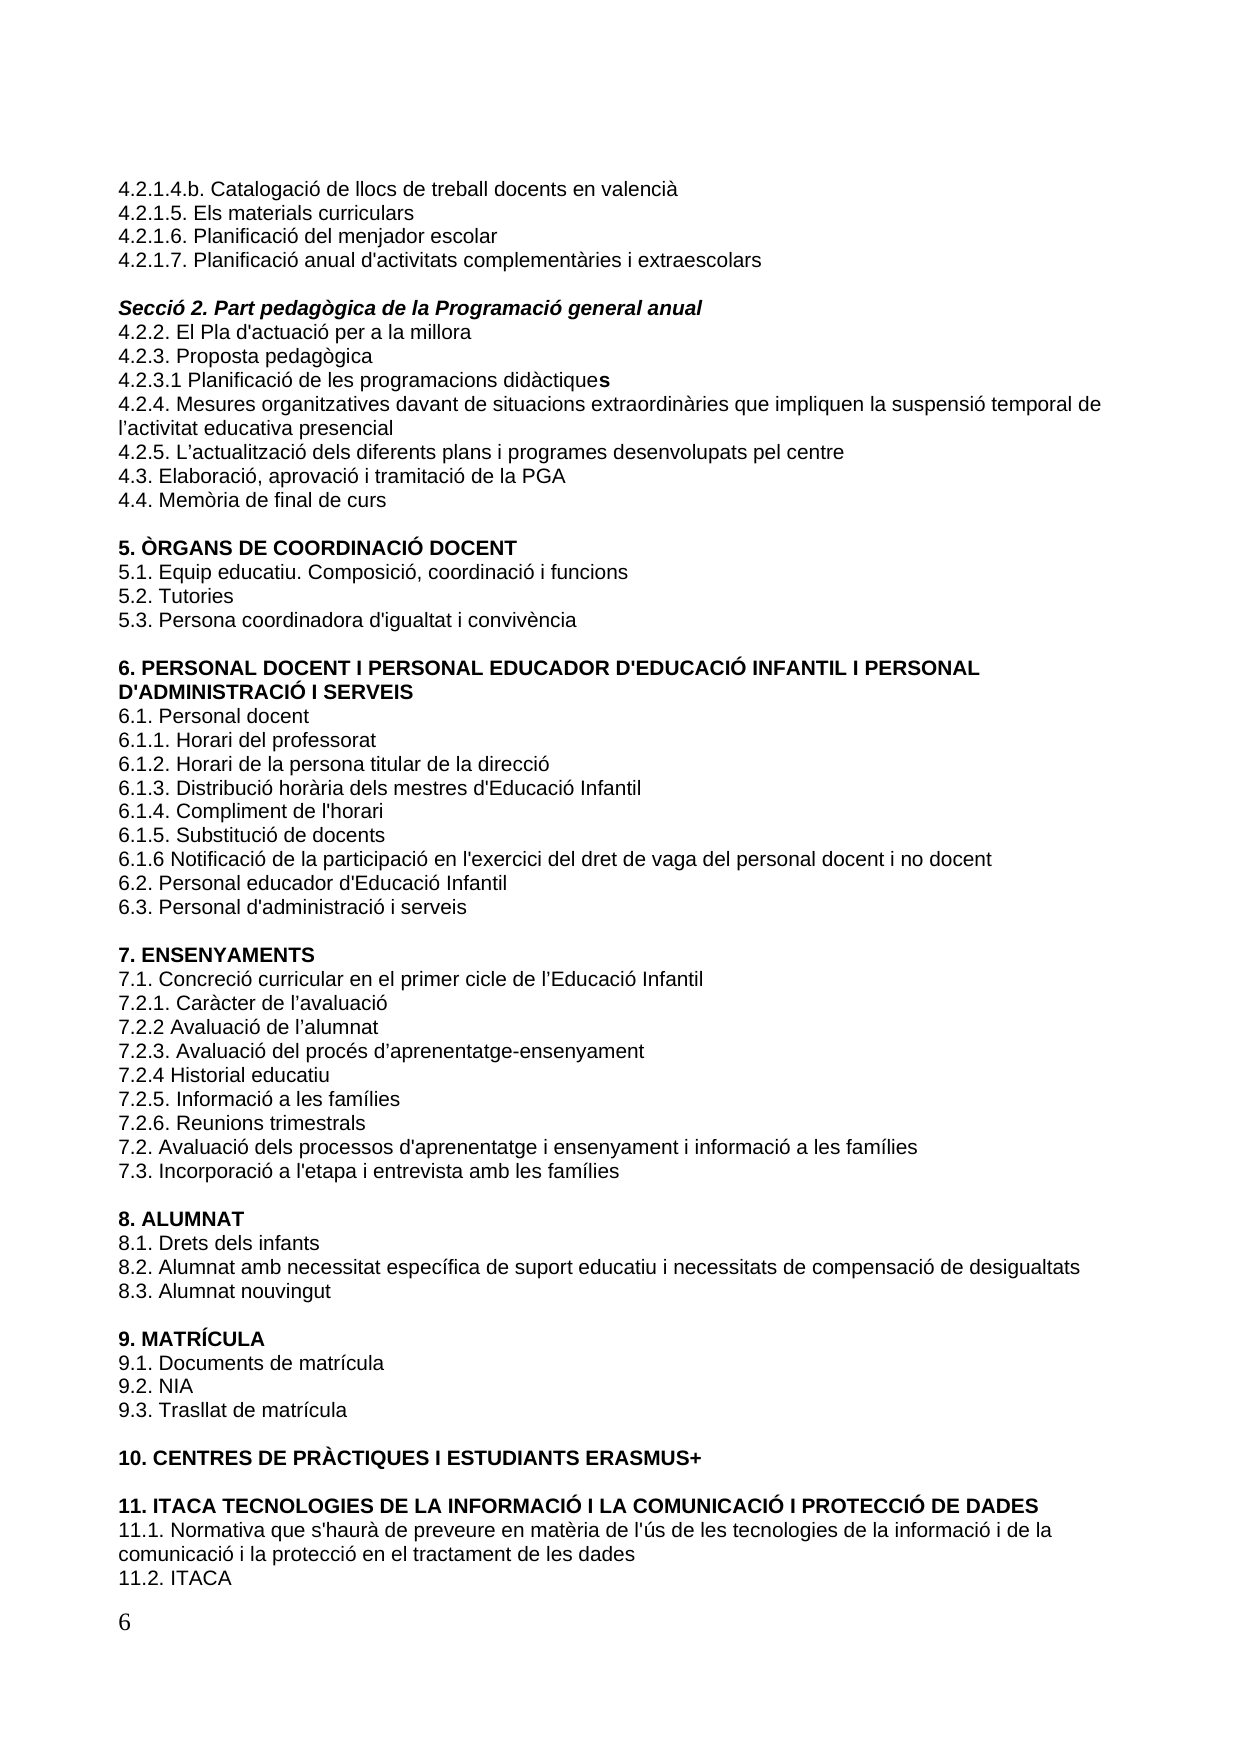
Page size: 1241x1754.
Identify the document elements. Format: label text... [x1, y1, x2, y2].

text 8.3. Alumnat nouvingut [118, 1278, 1122, 1302]
text 6.1.1. Horari del professorat [118, 727, 1122, 751]
text 7.2.1. Caràcter de l’avaluació [118, 991, 1122, 1015]
text 5.2. Tutories [118, 584, 1122, 608]
text 4.3. Elaboració, aprovació i tramitació de la PGA [118, 464, 1122, 488]
text 4.2.4. Mesures organitzatives davant de situacions extraordinàries que impliquen la suspensió temporal de l’activitat educativa presencial [118, 392, 1122, 440]
text 6.1.3. Distribució horària dels mestres d'Educació Infantil [118, 775, 1122, 799]
text 7.2.3. Avaluació del procés d’aprenentatge-ensenyament [118, 1039, 1122, 1063]
text 9. MATRÍCULA [118, 1326, 1122, 1350]
text 6.1.5. Substitució de docents [118, 823, 1122, 847]
text 7.3. Incorporació a l'etapa i entrevista amb les famílies [118, 1159, 1122, 1183]
text 6.1. Personal docent [118, 703, 1122, 727]
text 4.2.2. El Pla d'actuació per a la millora [118, 320, 1122, 344]
text 10. CENTRES DE PRÀCTIQUES I ESTUDIANTS ERASMUS+ [118, 1446, 1122, 1470]
text 6.1.4. Compliment de l'horari [118, 799, 1122, 823]
text 11.2. ITACA [118, 1566, 1122, 1590]
text 5.1. Equip educatiu. Composició, coordinació i funcions [118, 560, 1122, 584]
text 6.3. Personal d'administració i serveis [118, 895, 1122, 919]
text 9.3. Trasllat de matrícula [118, 1398, 1122, 1422]
text 7. ENSENYAMENTS [118, 943, 1122, 967]
text Secció 2. Part pedagògica de la Programació general anual [118, 296, 1122, 320]
text 6. PERSONAL DOCENT I PERSONAL EDUCADOR D'EDUCACIÓ INFANTIL I PERSONAL D'ADMINISTRACIÓ I SERVEIS [118, 656, 1122, 703]
text 4.2.3.1 Planificació de les programacions didàctiques [118, 368, 1122, 392]
text 5.3. Persona coordinadora d'igualtat i convivència [118, 608, 1122, 632]
text 8.1. Drets dels infants [118, 1231, 1122, 1254]
text 4.2.1.4.b. Catalogació de llocs de treball docents en valencià [118, 176, 1122, 200]
text 4.2.1.7. Planificació anual d'activitats complementàries i extraescolars [118, 248, 1122, 272]
text 6.1.2. Horari de la persona titular de la direcció [118, 751, 1122, 775]
text 9.1. Documents de matrícula [118, 1350, 1122, 1374]
text 7.1. Concreció curricular en el primer cicle de l’Educació Infantil [118, 967, 1122, 991]
text 9.2. NIA [118, 1374, 1122, 1398]
text 11. ITACA TECNOLOGIES DE LA INFORMACIÓ I LA COMUNICACIÓ I PROTECCIÓ DE DADES [118, 1494, 1122, 1518]
text 4.4. Memòria de final de curs [118, 488, 1122, 512]
text 7.2.2 Avaluació de l’alumnat [118, 1015, 1122, 1039]
text 7.2.4 Historial educatiu [118, 1063, 1122, 1087]
text 6.2. Personal educador d'Educació Infantil [118, 871, 1122, 895]
text 6.1.6 Notificació de la participació en l'exercici del dret de vaga del personal docent i no docent [118, 847, 1122, 871]
text 4.2.1.5. Els materials curriculars [118, 200, 1122, 224]
text 4.2.1.6. Planificació del menjador escolar [118, 224, 1122, 248]
text 7.2.5. Informació a les famílies [118, 1087, 1122, 1111]
text 5. ÒRGANS DE COORDINACIÓ DOCENT [118, 536, 1122, 560]
text 8.2. Alumnat amb necessitat específica de suport educatiu i necessitats de compensació de desigualtats [118, 1254, 1122, 1278]
text 7.2. Avaluació dels processos d'aprenentatge i ensenyament i informació a les famílies [118, 1135, 1122, 1159]
text 4.2.3. Proposta pedagògica [118, 344, 1122, 368]
text 11.1. Normativa que s'haurà de preveure en matèria de l'ús de les tecnologies de la informació i de la comunicació i la protecció en el tractament de les dades [118, 1518, 1122, 1566]
text 8. ALUMNAT [118, 1207, 1122, 1231]
text 7.2.6. Reunions trimestrals [118, 1111, 1122, 1135]
text 4.2.5. L’actualització dels diferents plans i programes desenvolupats pel centre [118, 440, 1122, 464]
